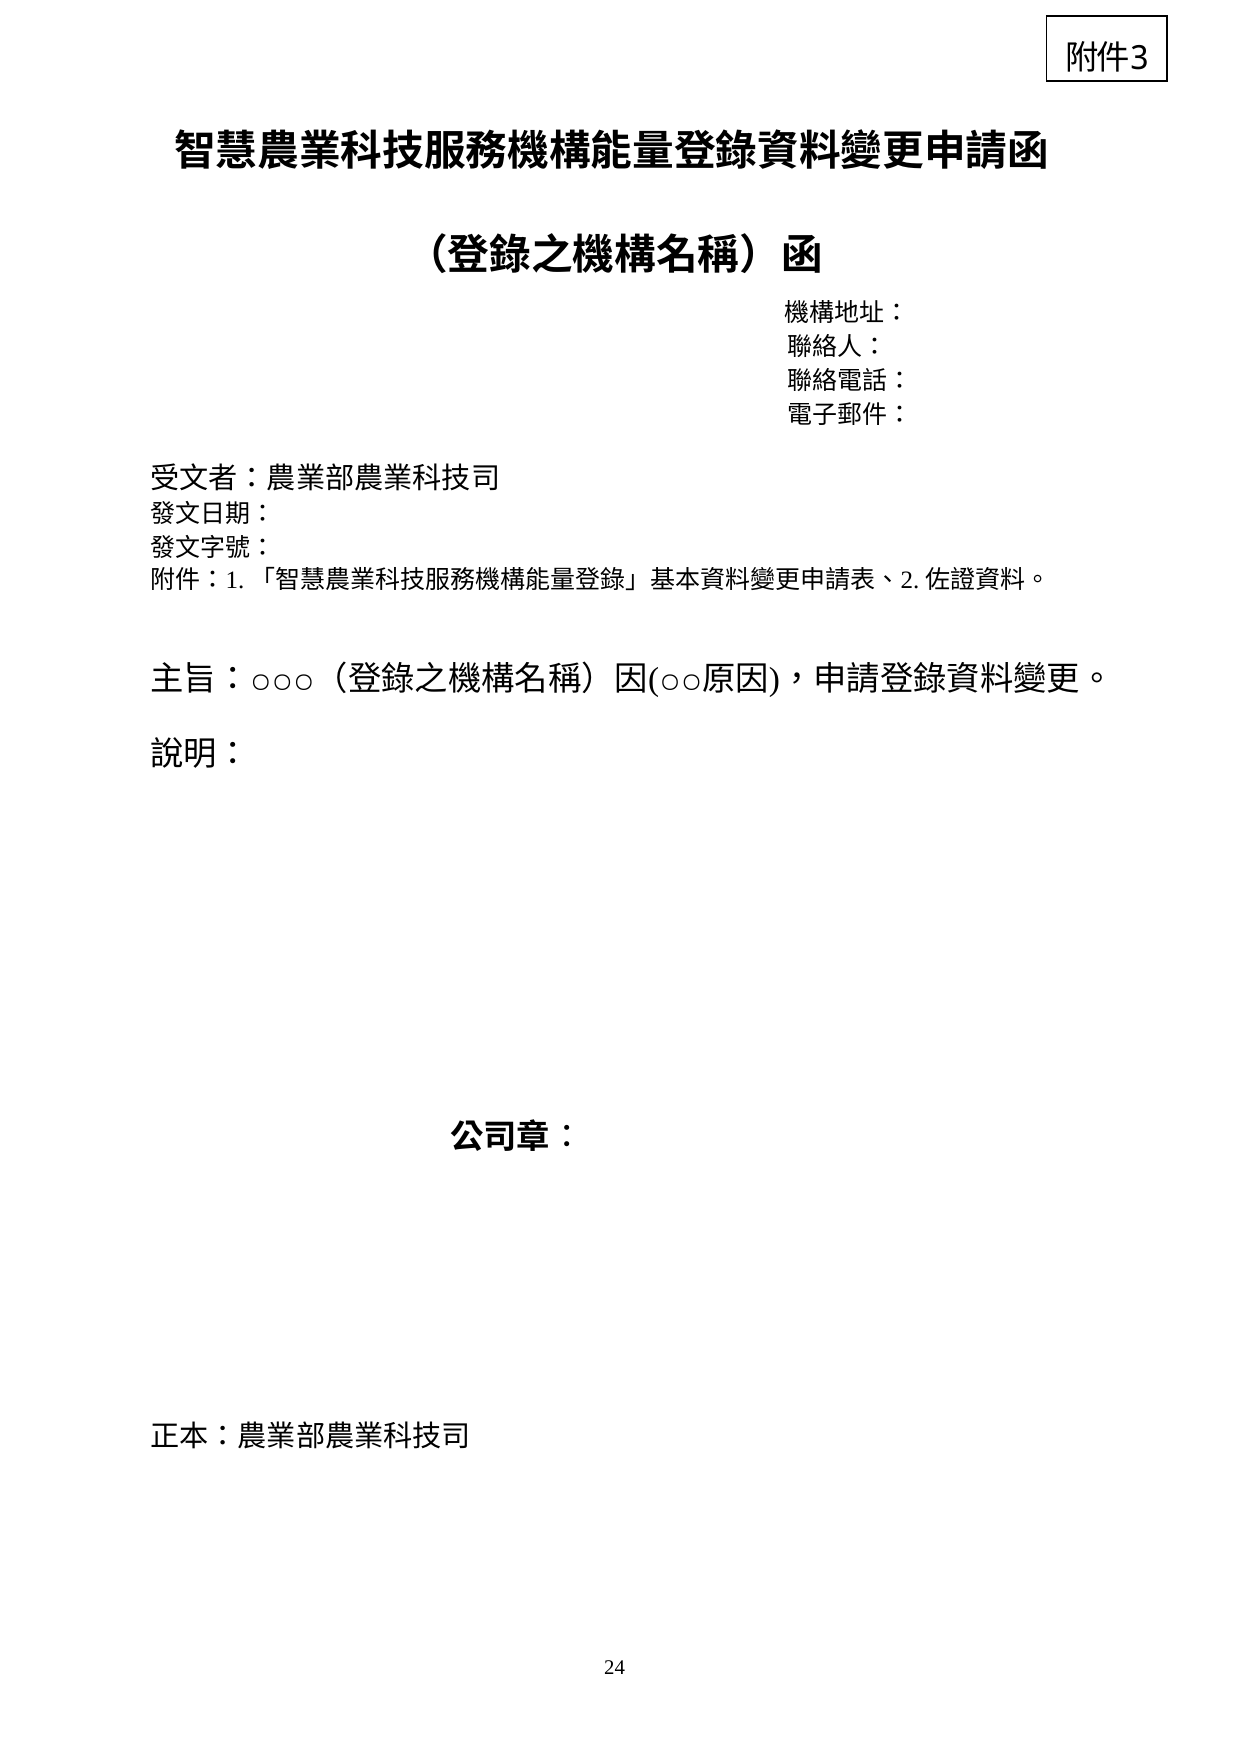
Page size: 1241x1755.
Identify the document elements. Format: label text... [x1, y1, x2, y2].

text 附件：1. 「智慧農業科技服務機構能量登錄」基本資料變更申請表、2. 佐證資料。 [150, 563, 1134, 595]
text 公司章： [150, 1109, 1193, 1158]
text 附件3 [1052, 31, 1166, 79]
subtitle （登錄之機構名稱）函 [35, 228, 1193, 280]
text 受文者：農業部農業科技司 [150, 457, 1193, 496]
text 機構地址：聯絡人： 聯絡電話：電子郵件： [784, 293, 913, 431]
text 正本：農業部農業科技司 [150, 1413, 1193, 1455]
text 主旨：（登錄之機構名稱）因(原因)，申請登錄資料變更。 [150, 652, 1193, 700]
text 說明： [150, 731, 1134, 774]
text 發文字號： [150, 530, 1192, 563]
text 發文日期： [150, 497, 1192, 529]
subtitle 智慧農業科技服務機構能量登錄資料變更申請函 [35, 117, 1187, 177]
